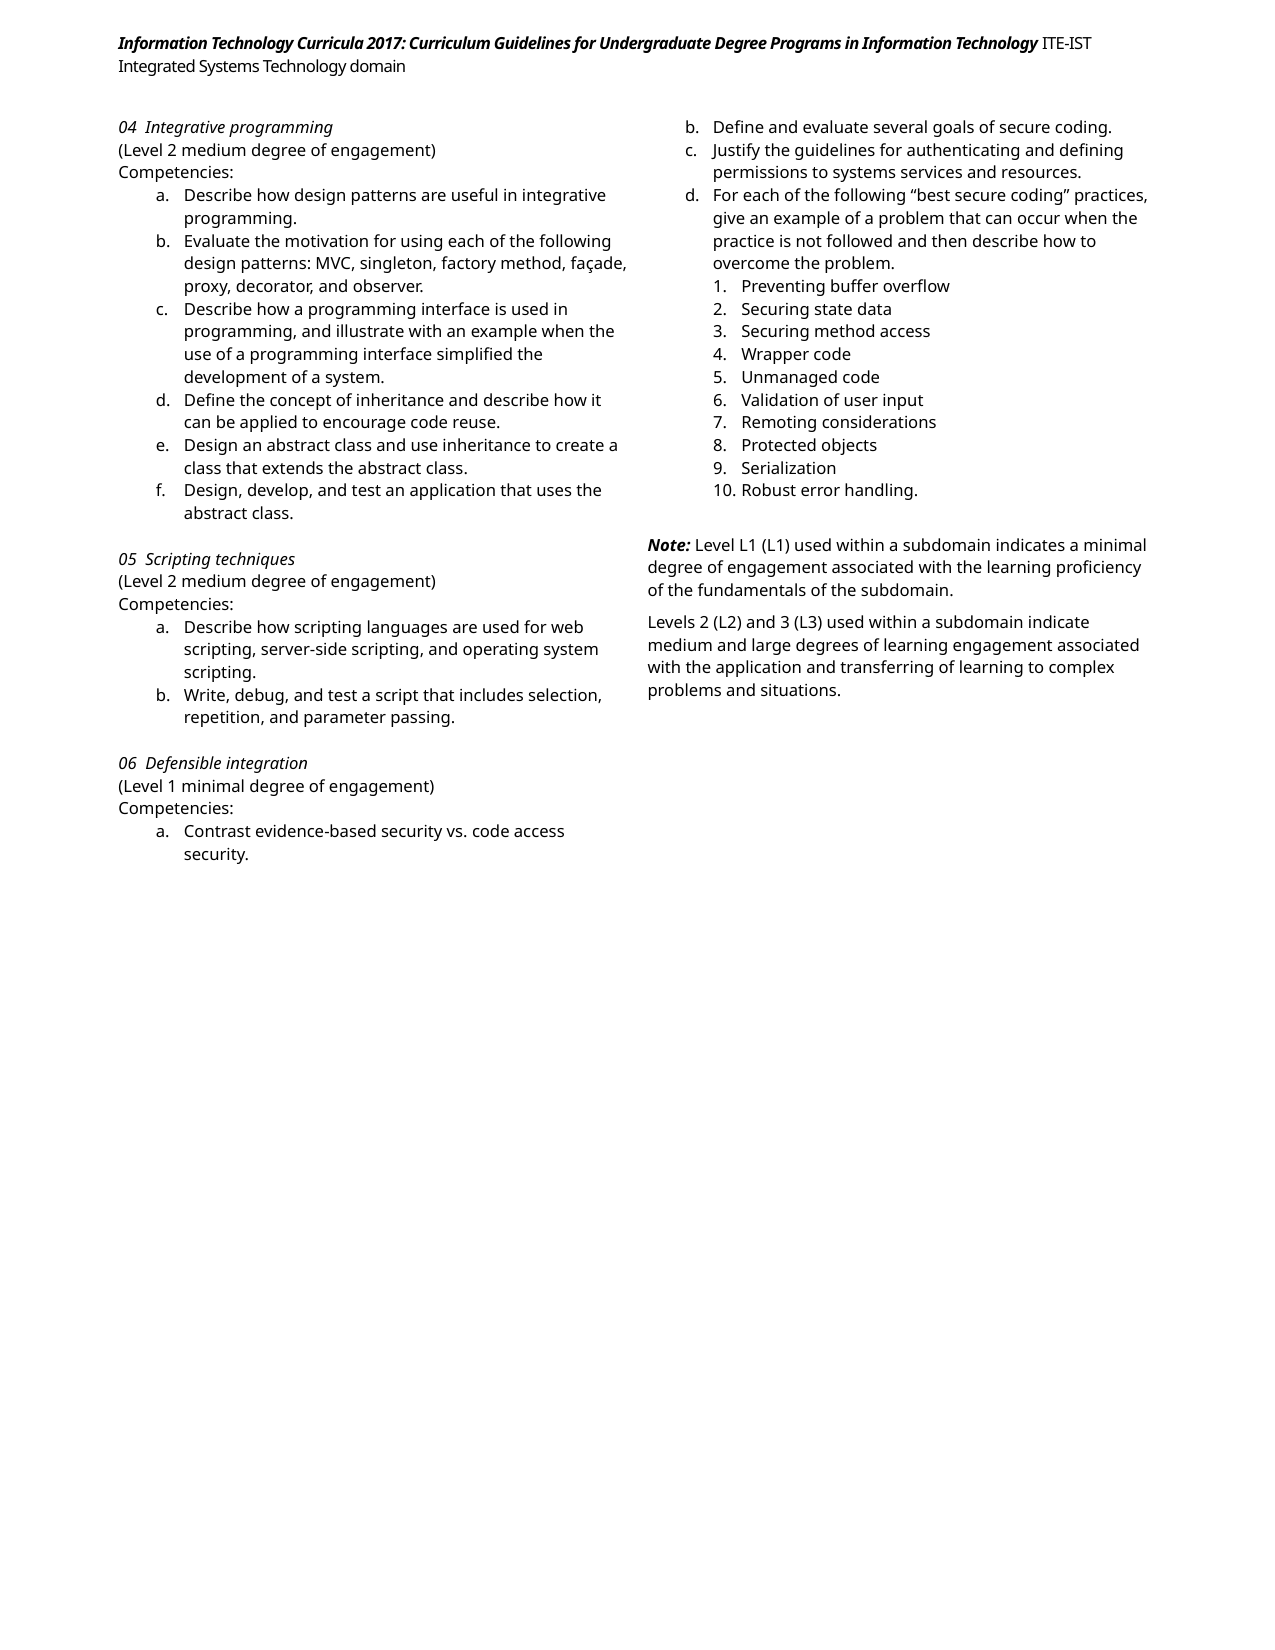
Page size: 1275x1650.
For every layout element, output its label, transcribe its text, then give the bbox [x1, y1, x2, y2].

text (Level 2 medium degree of engagement) [118, 138, 629, 161]
text e. Design an abstract class and use inheritance to create a class that extends the abstract class. [156, 434, 629, 479]
text Competencies: [118, 593, 629, 615]
text c. Describe how a programming interface is used in programming, and illustrate with an example when the use of a programming interface simplified the development of a system. [156, 297, 629, 388]
text b. Evaluate the motivation for using each of the following design patterns: MVC, singleton, factory method, façade, proxy, decorator, and observer. [156, 229, 629, 297]
text a. Describe how design patterns are useful in integrative programming. [156, 184, 629, 229]
text d. Define the concept of inheritance and describe how it can be applied to encourage code reuse. [156, 388, 629, 434]
text 7. Remoting considerations [713, 411, 1157, 434]
text 06 Defensible integration [118, 752, 629, 774]
text 05 Scripting techniques [118, 547, 629, 570]
text d. For each of the following “best secure coding” practices, give an example of a problem that can occur when the practice is not followed and then describe how to overcome the problem. [685, 184, 1157, 275]
text Competencies: [118, 797, 629, 820]
text 4. Wrapper code [713, 343, 1157, 366]
text Note: Level L1 (L1) used within a subdomain indicates a minimal degree of engagement associated with the learning proficiency of the fundamentals of the subdomain. [647, 533, 1157, 602]
text Levels 2 (L2) and 3 (L3) used within a subdomain indicate medium and large degrees of learning engagement associated with the application and transferring of learning to complex problems and situations. [647, 611, 1157, 701]
text (Level 1 minimal degree of engagement) [118, 774, 629, 797]
text 10. Robust error handling. [713, 479, 1157, 524]
text a. Describe how scripting languages are used for web scripting, server-side scripting, and operating system scripting. [156, 615, 629, 683]
text 1. Preventing buffer overflow [713, 275, 1157, 297]
text 2. Securing state data [713, 297, 1157, 320]
text (Level 2 medium degree of engagement) [118, 570, 629, 593]
text a. Contrast evidence-based security vs. code access security. [156, 820, 629, 865]
text Competencies: [118, 161, 629, 184]
text 04 Integrative programming [118, 116, 629, 138]
text 5. Unmanaged code [713, 366, 1157, 388]
text 6. Validation of user input [713, 388, 1157, 411]
text b. Write, debug, and test a script that includes selection, repetition, and parameter passing. [156, 683, 629, 752]
text 3. Securing method access [713, 320, 1157, 343]
text 8. Protected objects [713, 434, 1157, 456]
text b. Define and evaluate several goals of secure coding. [685, 116, 1157, 138]
text f. Design, develop, and test an application that uses the abstract class. [156, 479, 629, 524]
text c. Justify the guidelines for authenticating and defining permissions to systems services and resources. [685, 138, 1157, 184]
text 9. Serialization [713, 456, 1157, 479]
